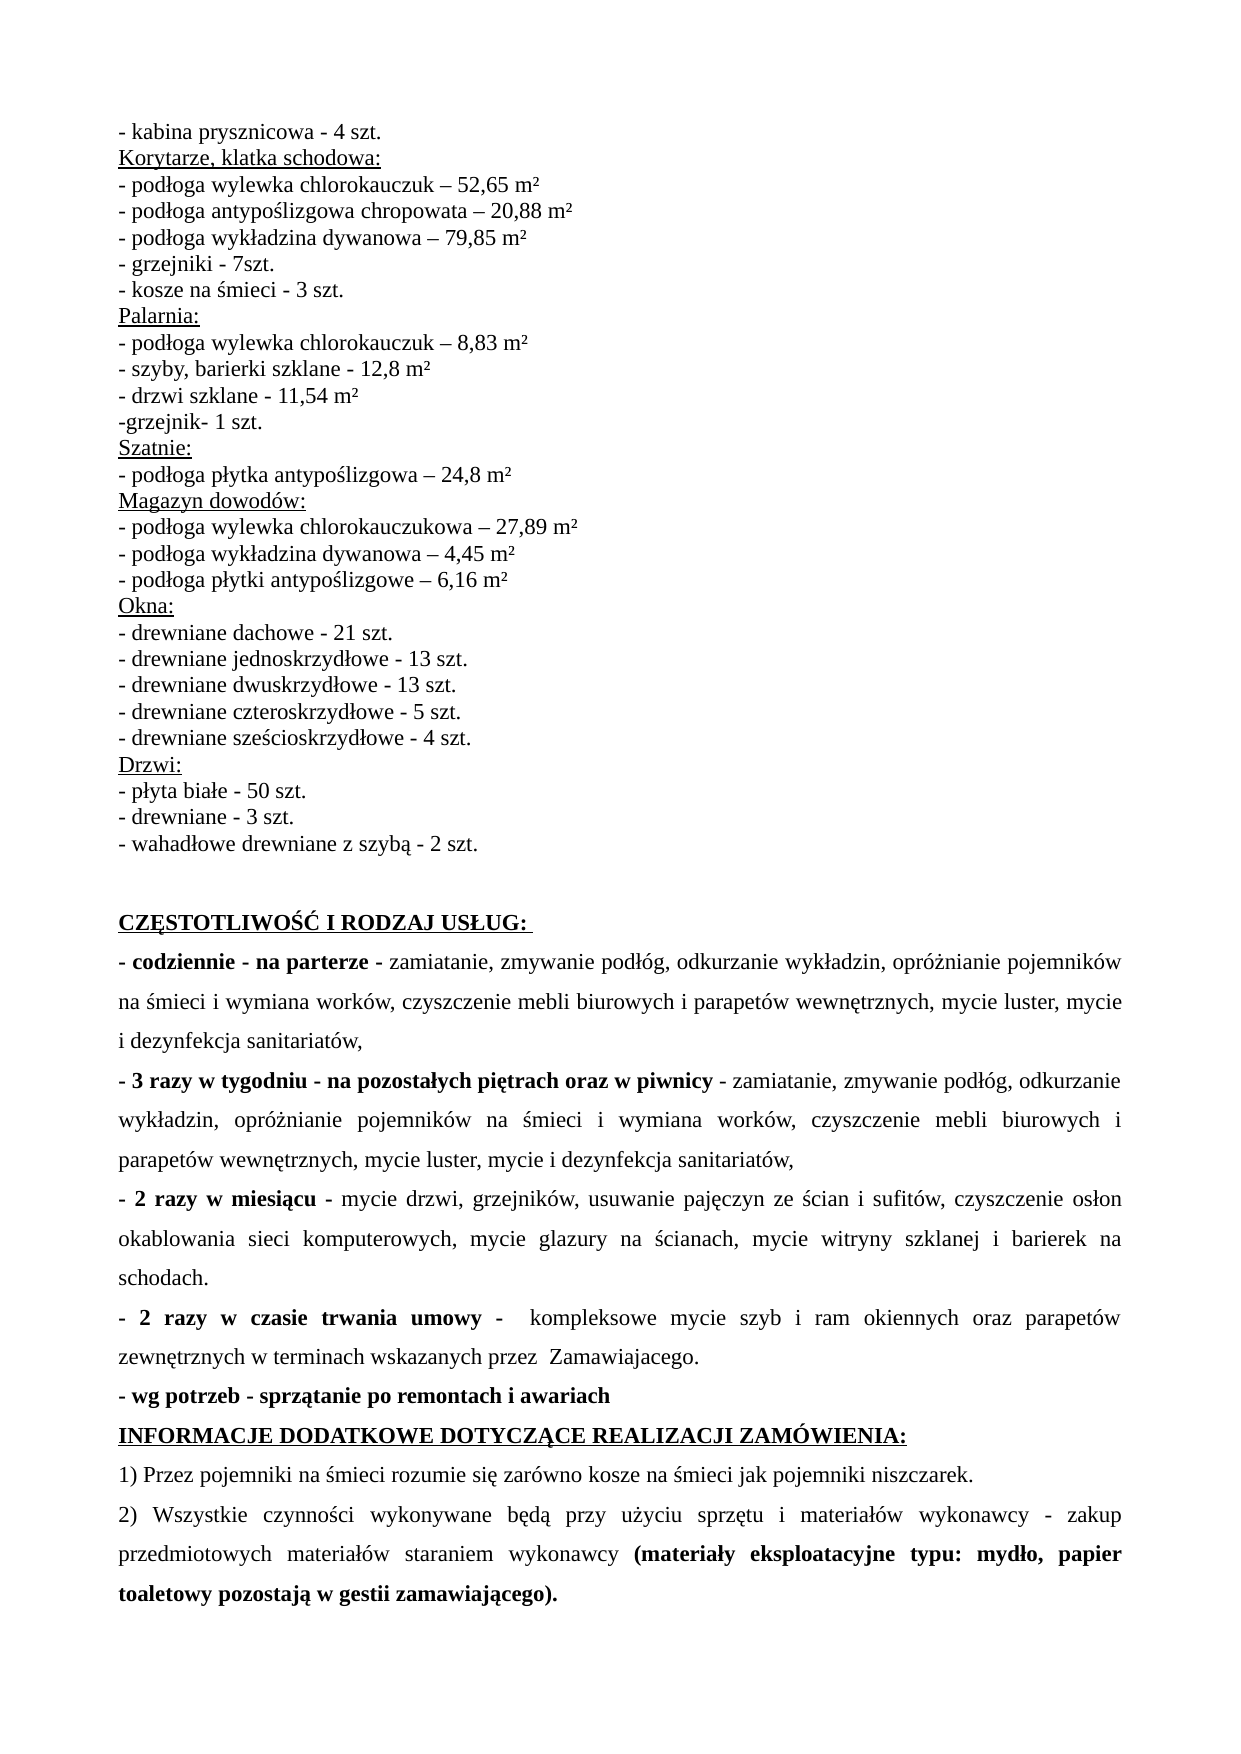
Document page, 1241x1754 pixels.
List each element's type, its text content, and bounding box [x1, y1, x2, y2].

text - kosze na śmieci - 3 szt. [118, 276, 1122, 303]
text - płyta białe - 50 szt. [118, 777, 1122, 803]
text - drewniane czteroskrzydłowe - 5 szt. [118, 698, 1122, 724]
text - wg potrzeb - sprzątanie po remontach i awariach [118, 1382, 1122, 1409]
text - drewniane dachowe - 21 szt. [118, 619, 1122, 645]
text - codziennie - na parterze - zamiatanie, zmywanie podłóg, odkurzanie wykładzin, opróżnianie pojemników na śmieci i wymiana worków, czyszczenie mebli biurowych i parapetów wewnętrznych, mycie luster, mycie i dezynfekcja sanitariatów, [118, 948, 1122, 1053]
text - grzejniki - 7szt. [118, 250, 1122, 276]
text Szatnie: [118, 434, 1122, 461]
text Magazyn dowodów: [118, 487, 1122, 513]
text - podłoga wylewka chlorokauczukowa – 27,89 m² [118, 513, 1122, 540]
text Korytarze, klatka schodowa: [118, 144, 1122, 171]
text - 2 razy w czasie trwania umowy - kompleksowe mycie szyb i ram okiennych oraz parapetów zewnętrznych w terminach wskazanych przez Zamawiajacego. [118, 1303, 1122, 1369]
text -grzejnik- 1 szt. [118, 408, 1122, 434]
text - podłoga wylewka chlorokauczuk – 52,65 m² [118, 171, 1122, 197]
text - szyby, barierki szklane - 12,8 m² [118, 355, 1122, 382]
text INFORMACJE DODATKOWE DOTYCZĄCE REALIZACJI ZAMÓWIENIA: [118, 1422, 1122, 1448]
text 1) Przez pojemniki na śmieci rozumie się zarówno kosze na śmieci jak pojemniki niszczarek. [118, 1461, 1122, 1488]
text - drewniane jednoskrzydłowe - 13 szt. [118, 645, 1122, 672]
text - drewniane sześcioskrzydłowe - 4 szt. [118, 724, 1122, 751]
text - podłoga płytka antypoślizgowa – 24,8 m² [118, 461, 1122, 487]
text Okna: [118, 592, 1122, 619]
text - podłoga płytki antypoślizgowe – 6,16 m² [118, 566, 1122, 592]
text - kabina prysznicowa - 4 szt. [118, 118, 1122, 144]
text Palarnia: [118, 303, 1122, 329]
text - podłoga wykładzina dywanowa – 4,45 m² [118, 540, 1122, 566]
text - podłoga wykładzina dywanowa – 79,85 m² [118, 223, 1122, 250]
text - drewniane dwuskrzydłowe - 13 szt. [118, 672, 1122, 698]
text - 2 razy w miesiącu - mycie drzwi, grzejników, usuwanie pajęczyn ze ścian i sufitów, czyszczenie osłon okablowania sieci komputerowych, mycie glazury na ścianach, mycie witryny szklanej i barierek na schodach. [118, 1185, 1122, 1290]
text - drewniane - 3 szt. [118, 803, 1122, 830]
text CZĘSTOTLIWOŚĆ I RODZAJ USŁUG: [118, 909, 1122, 935]
text - drzwi szklane - 11,54 m² [118, 382, 1122, 408]
text Drzwi: [118, 751, 1122, 777]
text - podłoga antypoślizgowa chropowata – 20,88 m² [118, 197, 1122, 223]
text - podłoga wylewka chlorokauczuk – 8,83 m² [118, 329, 1122, 355]
text 2) Wszystkie czynności wykonywane będą przy użyciu sprzętu i materiałów wykonawcy - zakup przedmiotowych materiałów staraniem wykonawcy (materiały eksploatacyjne typu: mydło, papier toaletowy pozostają w gestii zamawiającego). [118, 1501, 1122, 1606]
text - wahadłowe drewniane z szybą - 2 szt. [118, 830, 1122, 856]
text - 3 razy w tygodniu - na pozostałych piętrach oraz w piwnicy - zamiatanie, zmywanie podłóg, odkurzanie wykładzin, opróżnianie pojemników na śmieci i wymiana worków, czyszczenie mebli biurowych i parapetów wewnętrznych, mycie luster, mycie i dezynfekcja sanitariatów, [118, 1067, 1122, 1172]
